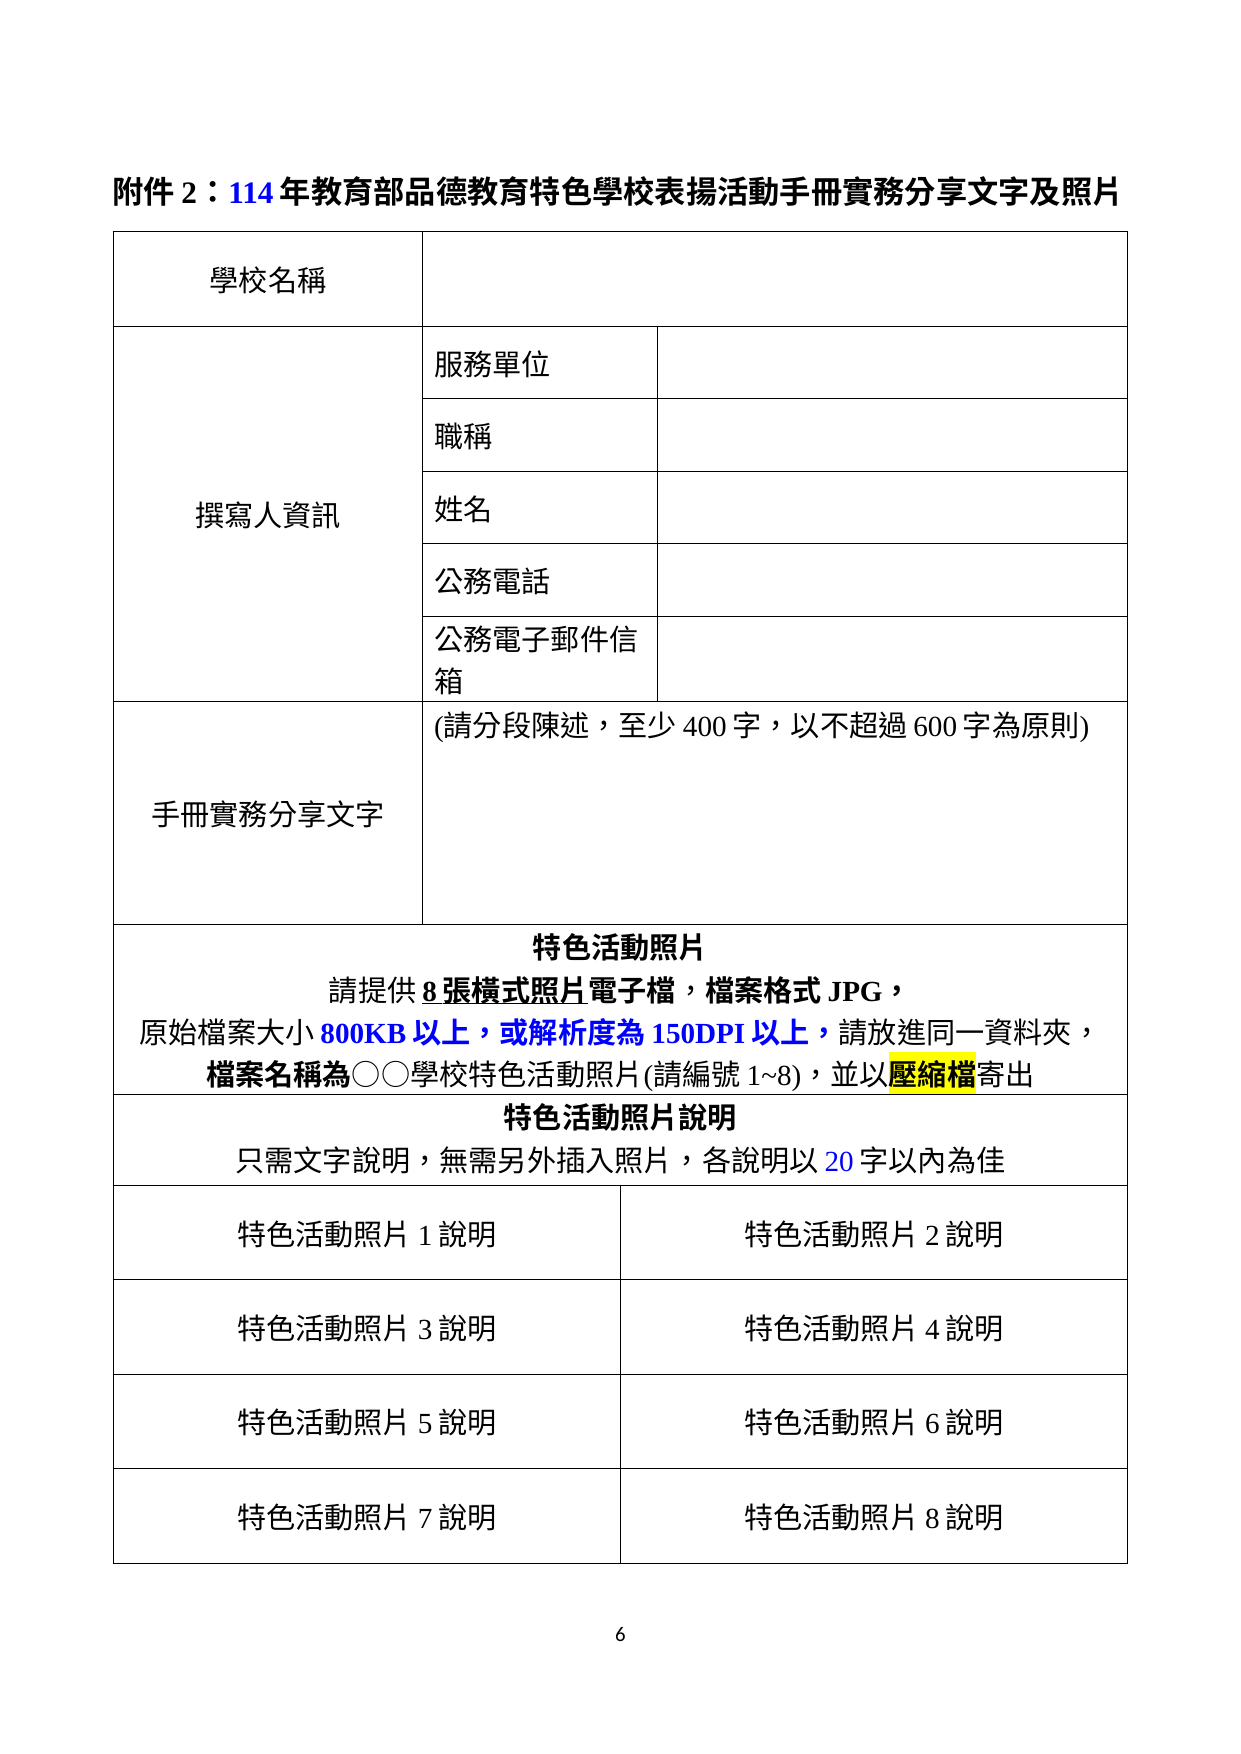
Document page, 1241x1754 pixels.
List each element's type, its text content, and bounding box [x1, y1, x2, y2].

table_cell [658, 617, 1127, 701]
table_cell 職稱 [423, 399, 657, 471]
table_cell 特色活動照片6說明 [621, 1375, 1127, 1468]
table_cell 特色活動照片說明 只需文字說明，無需另外插入照片，各說明以20字以內為佳 [114, 1095, 1127, 1184]
table_cell 特色活動照片7說明 [114, 1469, 620, 1562]
table_cell 姓名 [423, 472, 657, 543]
table_cell [658, 544, 1127, 616]
table_header 學校名稱 [114, 232, 422, 326]
table_cell 手冊實務分享文字 [114, 702, 422, 924]
table_cell 公務電話 [423, 544, 657, 616]
table_cell [658, 399, 1127, 471]
text 附件2：114年教育部品德教育特色學校表揚活動手冊實務分享文字及照片 [112, 167, 1128, 212]
table_cell (請分段陳述，至少400字，以不超過600字為原則) [423, 702, 1127, 924]
table_cell 特色活動照片2說明 [621, 1186, 1127, 1279]
table_cell 特色活動照片1說明 [114, 1186, 620, 1279]
table_cell 公務電子郵件信箱 [423, 617, 657, 701]
table_cell [658, 327, 1127, 398]
table_cell 特色活動照片8說明 [621, 1469, 1127, 1562]
table_cell 特色活動照片 請提供8張橫式照片電子檔，檔案格式JPG， 原始檔案大小800kb以上，或解析度為150dpi以上，請放進同一資料夾， 檔案名稱為○○學校特色活動照片(請編號1~8)，並以壓縮檔寄出 [114, 925, 1127, 1094]
table_cell 特色活動照片5說明 [114, 1375, 620, 1468]
table_cell 撰寫人資訊 [114, 327, 422, 701]
table_cell [658, 472, 1127, 543]
table_header [423, 232, 1127, 326]
table_cell 特色活動照片4說明 [621, 1280, 1127, 1373]
table_cell 服務單位 [423, 327, 657, 398]
table_cell 特色活動照片3說明 [114, 1280, 620, 1373]
